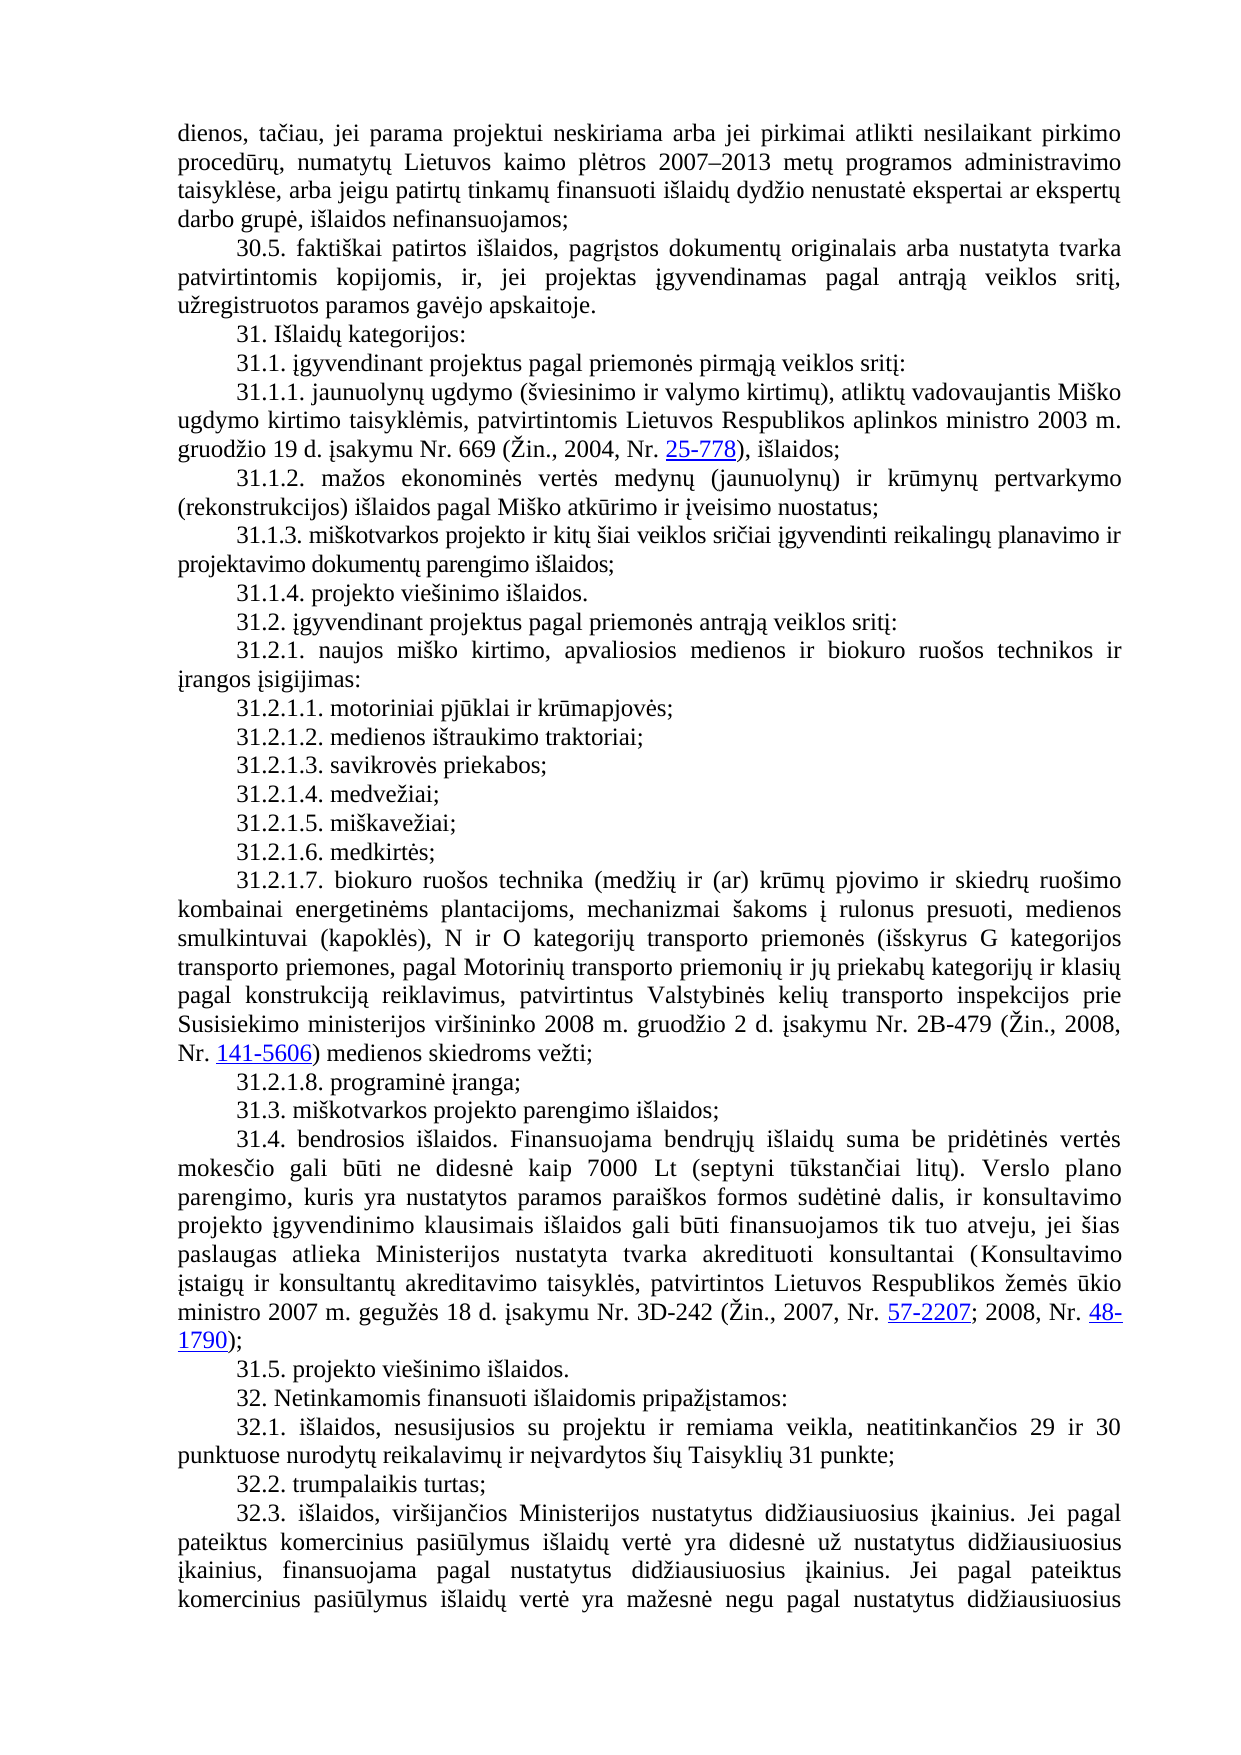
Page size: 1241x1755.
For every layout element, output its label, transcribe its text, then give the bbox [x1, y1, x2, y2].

text 32.3. išlaidos, viršijančios Ministerijos nustatytus didžiausiuosius įkainius. Jei pagal pateiktus komercinius pasiūlymus išlaidų vertė yra didesnė už nustatytus didžiausiuosius įkainius, finansuojama pagal nustatytus didžiausiuosius įkainius. Jei pagal pateiktus komercinius pasiūlymus išlaidų vertė yra mažesnė negu pagal nustatytus didžiausiuosius [177, 1498, 1122, 1613]
text 31.1.3. miškotvarkos projekto ir kitų šiai veiklos sričiai įgyvendinti reikalingų planavimo ir projektavimo dokumentų parengimo išlaidos; [177, 521, 1122, 578]
text 31.4. bendrosios išlaidos. Finansuojama bendrųjų išlaidų suma be pridėtinės vertės mokesčio gali būti ne didesnė kaip 7000 Lt (septyni tūkstančiai litų). Verslo plano parengimo, kuris yra nustatytos paramos paraiškos formos sudėtinė dalis, ir konsultavimo projekto įgyvendinimo klausimais išlaidos gali būti finansuojamos tik tuo atveju, jei šias paslaugas atlieka Ministerijos nustatyta tvarka akredituoti konsultantai (Konsultavimo įstaigų ir konsultantų akreditavimo taisyklės, patvirtintos Lietuvos Respublikos žemės ūkio ministro 2007 m. gegužės 18 d. įsakymu Nr. 3D-242 (Žin., 2007, Nr. 57-2207; 2008, Nr. 48-1790); [177, 1124, 1122, 1354]
text 31.1.2. mažos ekonominės vertės medynų (jaunuolynų) ir krūmynų pertvarkymo (rekonstrukcijos) išlaidos pagal Miško atkūrimo ir įveisimo nuostatus; [177, 463, 1122, 521]
text 30.5. faktiškai patirtos išlaidos, pagrįstos dokumentų originalais arba nustatyta tvarka patvirtintomis kopijomis, ir, jei projektas įgyvendinamas pagal antrąją veiklos sritį, užregistruotos paramos gavėjo apskaitoje. [177, 233, 1122, 319]
text 31.2.1.1. motoriniai pjūklai ir krūmapjovės; [177, 693, 1122, 722]
text 31. Išlaidų kategorijos: [177, 319, 1122, 348]
text 31.1. įgyvendinant projektus pagal priemonės pirmąją veiklos sritį: [177, 348, 1122, 377]
text 31.2.1.6. medkirtės; [177, 837, 1122, 866]
text 31.3. miškotvarkos projekto parengimo išlaidos; [177, 1096, 1122, 1124]
text 31.2.1. naujos miško kirtimo, apvaliosios medienos ir biokuro ruošos technikos ir įrangos įsigijimas: [177, 636, 1122, 693]
text 32.2. trumpalaikis turtas; [177, 1469, 1122, 1498]
text 31.2.1.5. miškavežiai; [177, 808, 1122, 837]
text 31.1.1. jaunuolynų ugdymo (šviesinimo ir valymo kirtimų), atliktų vadovaujantis Miško ugdymo kirtimo taisyklėmis, patvirtintomis Lietuvos Respublikos aplinkos ministro 2003 m. gruodžio 19 d. įsakymu Nr. 669 (Žin., 2004, Nr. 25-778), išlaidos; [177, 377, 1122, 463]
text 32. Netinkamomis finansuoti išlaidomis pripažįstamos: [177, 1383, 1122, 1412]
text 31.5. projekto viešinimo išlaidos. [177, 1354, 1122, 1383]
text 31.2. įgyvendinant projektus pagal priemonės antrąją veiklos sritį: [177, 607, 1122, 636]
text 32.1. išlaidos, nesusijusios su projektu ir remiama veikla, neatitinkančios 29 ir 30 punktuose nurodytų reikalavimų ir neįvardytos šių Taisyklių 31 punkte; [177, 1412, 1122, 1469]
text 31.2.1.7. biokuro ruošos technika (medžių ir (ar) krūmų pjovimo ir skiedrų ruošimo kombainai energetinėms plantacijoms, mechanizmai šakoms į rulonus presuoti, medienos smulkintuvai (kapoklės), N ir O kategorijų transporto priemonės (išskyrus G kategorijos transporto priemones, pagal Motorinių transporto priemonių ir jų priekabų kategorijų ir klasių pagal konstrukciją reiklavimus, patvirtintus Valstybinės kelių transporto inspekcijos prie Susisiekimo ministerijos viršininko 2008 m. gruodžio 2 d. įsakymu Nr. 2B-479 (Žin., 2008, Nr. 141-5606) medienos skiedroms vežti; [177, 866, 1122, 1067]
text 31.2.1.4. medvežiai; [177, 779, 1122, 808]
text 31.2.1.8. programinė įranga; [177, 1067, 1122, 1096]
text dienos, tačiau, jei parama projektui neskiriama arba jei pirkimai atlikti nesilaikant pirkimo procedūrų, numatytų Lietuvos kaimo plėtros 2007–2013 metų programos administravimo taisyklėse, arba jeigu patirtų tinkamų finansuoti išlaidų dydžio nenustatė ekspertai ar ekspertų darbo grupė, išlaidos nefinansuojamos; [177, 118, 1122, 233]
text 31.2.1.2. medienos ištraukimo traktoriai; [177, 722, 1122, 751]
text 31.2.1.3. savikrovės priekabos; [177, 751, 1122, 779]
text 31.1.4. projekto viešinimo išlaidos. [177, 578, 1122, 607]
